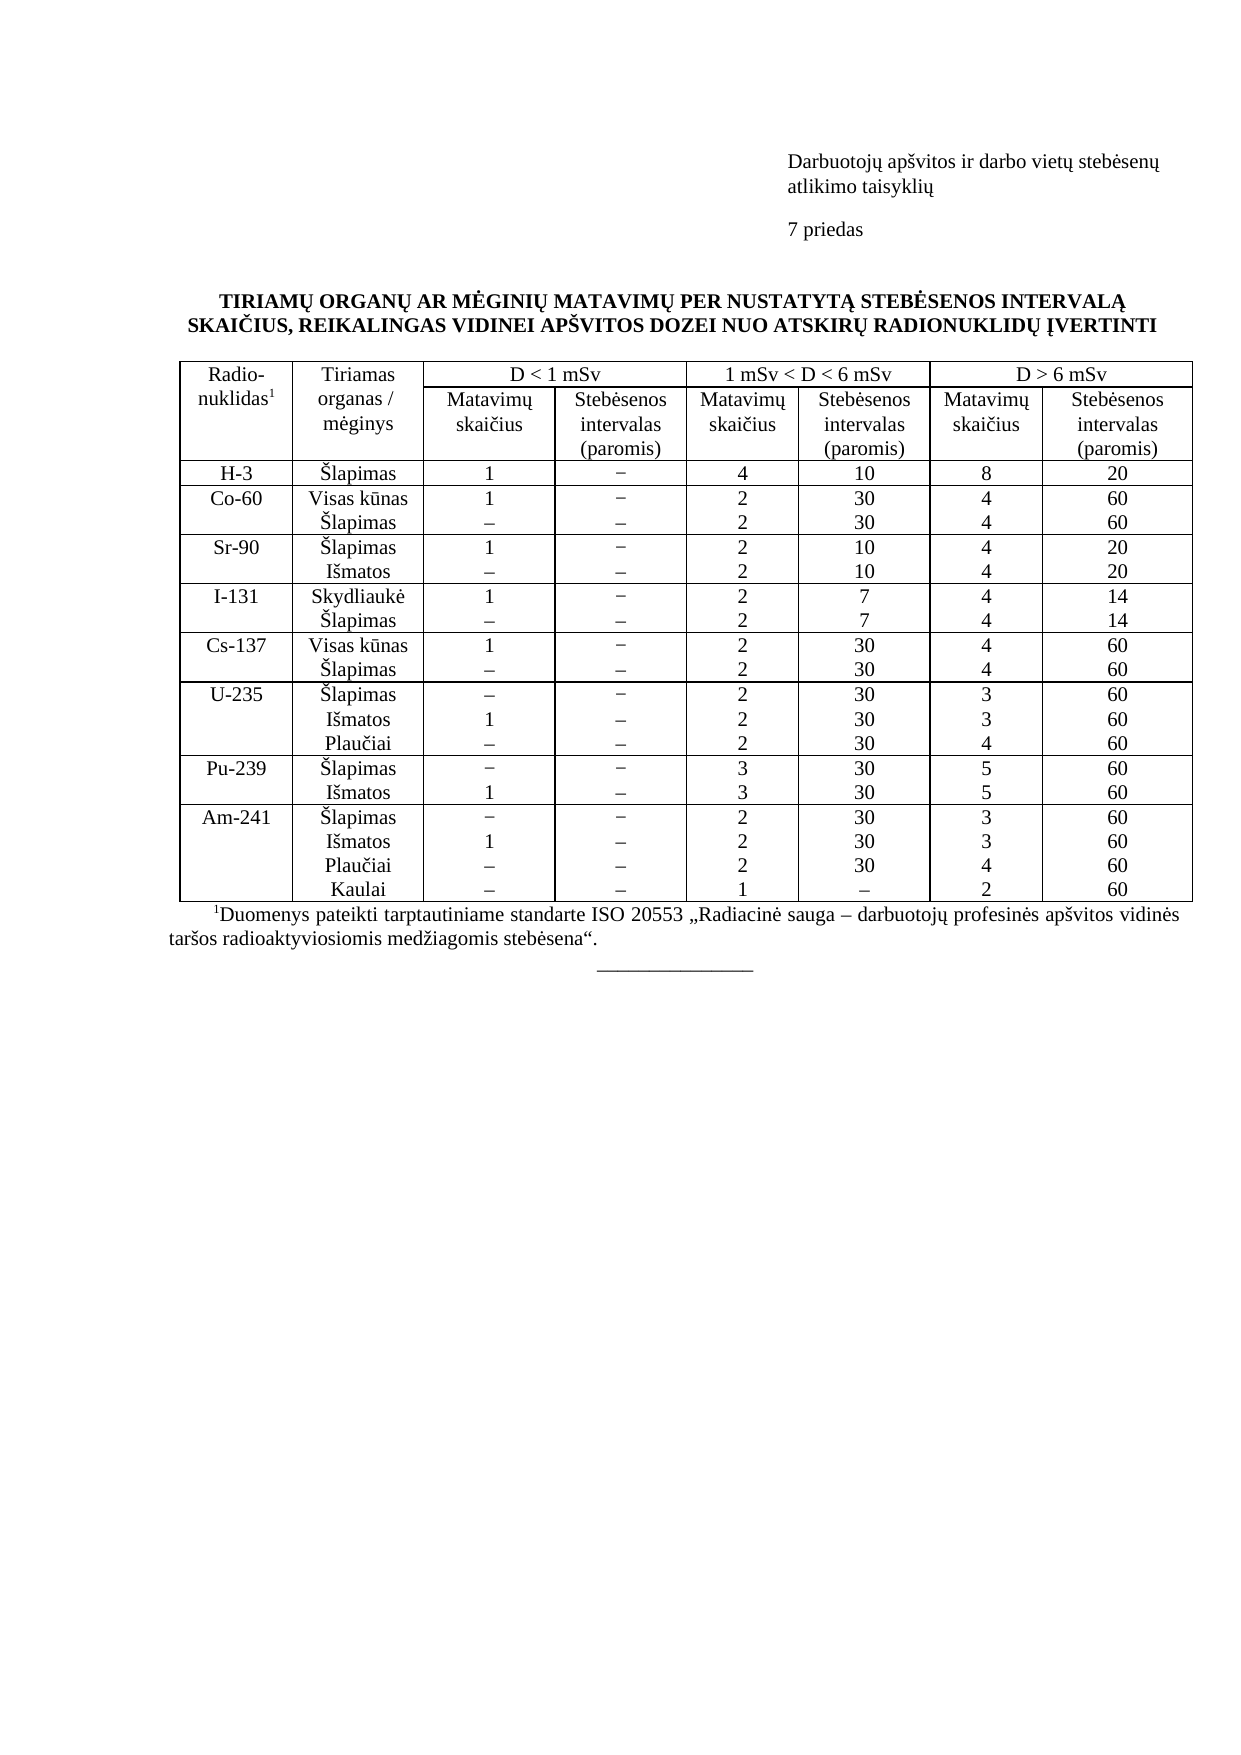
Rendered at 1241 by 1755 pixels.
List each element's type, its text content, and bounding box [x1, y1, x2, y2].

table_cell − 1 [424, 756, 554, 804]
table_cell − – [556, 633, 686, 681]
table_cell − – [556, 756, 686, 804]
table_cell 20 [1043, 461, 1192, 485]
table_cell 5 5 [931, 756, 1042, 804]
table_cell Stebėsenos intervalas (paromis) [1043, 388, 1192, 459]
table_cell 4 4 [931, 584, 1042, 632]
table_cell Šlapimas Išmatos Plaučiai [293, 683, 423, 754]
table_cell 14 14 [1043, 584, 1192, 632]
table_cell 30 30 [799, 756, 929, 804]
table_cell 2 2 [687, 584, 798, 632]
table_cell Stebėsenos intervalas (paromis) [556, 388, 686, 459]
table_cell 20 20 [1043, 535, 1192, 583]
table_cell Cs-137 [181, 633, 292, 681]
table_cell 10 [799, 461, 929, 485]
table_cell Šlapimas Išmatos [293, 756, 423, 804]
table_cell 3 3 4 [931, 683, 1042, 754]
table_cell 2 2 2 [687, 683, 798, 754]
table_cell Visas kūnas Šlapimas [293, 486, 423, 534]
table_cell Sr-90 [181, 535, 292, 583]
table_cell 3 3 [687, 756, 798, 804]
table_cell 1 – [424, 633, 554, 681]
table_cell Matavimų skaičius [687, 388, 798, 459]
table_cell − 1 – – [424, 805, 554, 901]
table_cell 10 10 [799, 535, 929, 583]
text _______________ [169, 950, 1181, 974]
table_cell 60 60 60 [1043, 683, 1192, 754]
table_cell 2 2 [687, 535, 798, 583]
table_cell 4 4 [931, 486, 1042, 534]
table_cell 30 30 [799, 486, 929, 534]
text 7 priedas [787, 217, 1181, 241]
table_header D < 1 mSv [424, 362, 686, 386]
table_cell 2 2 [687, 633, 798, 681]
table_cell – 1 – [424, 683, 554, 754]
table_cell Matavimų skaičius [424, 388, 554, 459]
table_cell 60 60 [1043, 756, 1192, 804]
table_cell 30 30 [799, 633, 929, 681]
table_cell 30 30 30 – [799, 805, 929, 901]
table_cell Pu-239 [181, 756, 292, 804]
table_cell 8 [931, 461, 1042, 485]
text TIRIAMŲ ORGANŲ AR MĖGINIŲ MATAVIMŲ PER NUSTATYTĄ STEBĖSENOS INTERVALĄ SKAIČIUS, REIKALINGAS VIDINEI APŠVITOS DOZEI NUO ATSKIRŲ RADIONUKLIDŲ ĮVERTINTI [169, 289, 1177, 337]
table_cell − [556, 461, 686, 485]
table_cell 1 – [424, 584, 554, 632]
table_cell 4 4 [931, 535, 1042, 583]
table_cell 60 60 [1043, 486, 1192, 534]
table_header 1 mSv < D < 6 mSv [687, 362, 929, 386]
table_cell 2 2 [687, 486, 798, 534]
table_cell − – [556, 584, 686, 632]
table_cell Matavimų skaičius [931, 388, 1042, 459]
table_cell 3 3 4 2 [931, 805, 1042, 901]
table_cell 1 [424, 461, 554, 485]
table_cell 7 7 [799, 584, 929, 632]
table_cell 1 – [424, 535, 554, 583]
table_cell 4 [687, 461, 798, 485]
table_cell − – – [556, 683, 686, 754]
table_cell 4 4 [931, 633, 1042, 681]
table_header Tiriamas organas / mėginys [293, 362, 423, 459]
table_header D > 6 mSv [931, 362, 1192, 386]
table_cell Šlapimas Išmatos [293, 535, 423, 583]
table_cell − – [556, 535, 686, 583]
table_cell U-235 [181, 683, 292, 754]
table_cell I-131 [181, 584, 292, 632]
table_cell 60 60 60 60 [1043, 805, 1192, 901]
table_cell 30 30 30 [799, 683, 929, 754]
table_cell Stebėsenos intervalas (paromis) [799, 388, 929, 459]
table_header Radio-nuklidas1 [181, 362, 292, 459]
table_cell Visas kūnas Šlapimas [293, 633, 423, 681]
text Darbuotojų apšvitos ir darbo vietų stebėsenų atlikimo taisyklių [787, 149, 1181, 198]
table_cell Skydliaukė Šlapimas [293, 584, 423, 632]
table_cell 60 60 [1043, 633, 1192, 681]
table_cell Šlapimas [293, 461, 423, 485]
table_cell H-3 [181, 461, 292, 485]
table_cell 1 – [424, 486, 554, 534]
table_cell Am-241 [181, 805, 292, 901]
table_cell Co-60 [181, 486, 292, 534]
table_cell 2 2 2 1 [687, 805, 798, 901]
table_cell − – – – [556, 805, 686, 901]
table_cell − – [556, 486, 686, 534]
text 1Duomenys pateikti tarptautiniame standarte ISO 20553 „Radiacinė sauga – darbuotojų profesinės apšvitos vidinės taršos radioaktyviosiomis medžiagomis stebėsena“. [169, 902, 1181, 950]
table_cell Šlapimas Išmatos Plaučiai Kaulai [293, 805, 423, 901]
